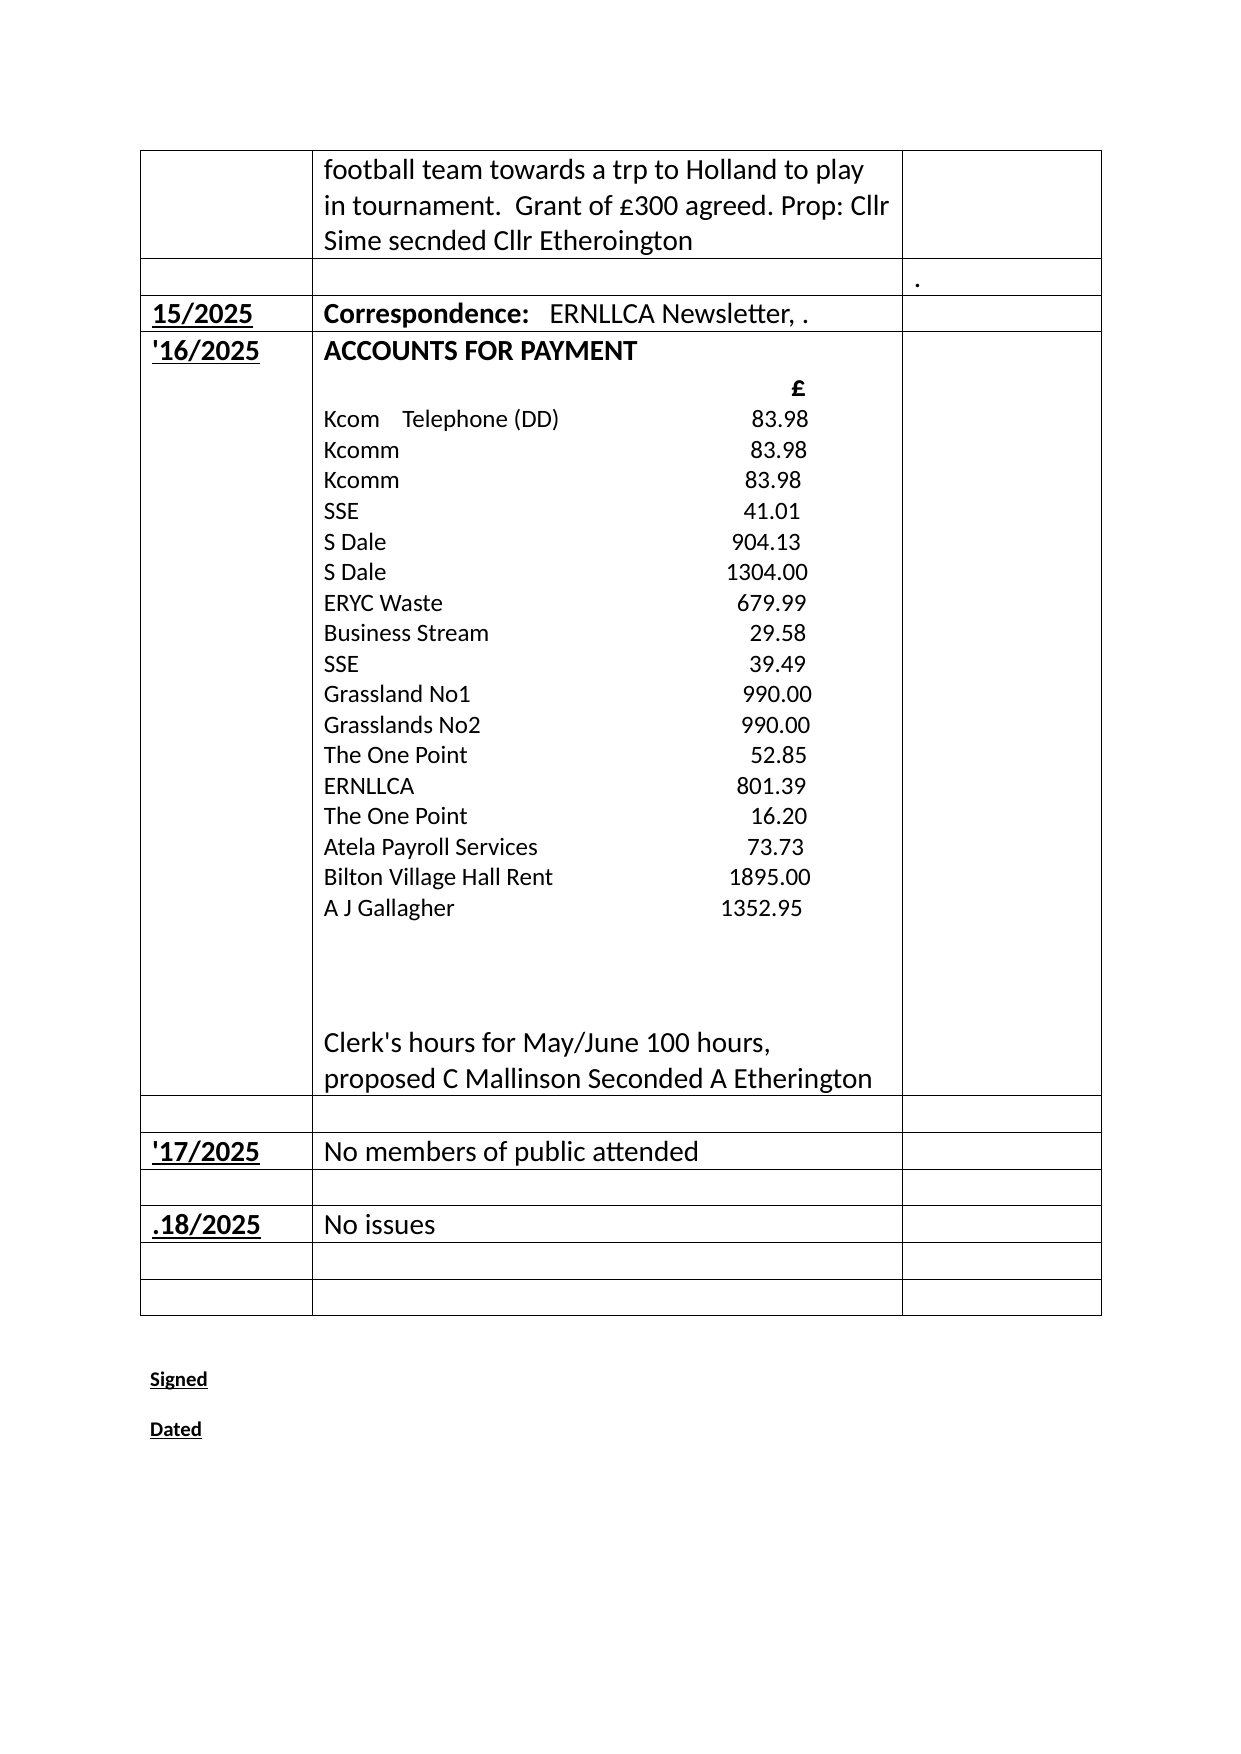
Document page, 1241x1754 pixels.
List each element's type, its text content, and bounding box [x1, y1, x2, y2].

table_cell ACCOUNTS FOR PAYMENT £ Kcom Telephone (DD) 83.98 Kcomm 83.98 Kcomm 83.98 SSE 41.01 S Dale 904.13 S Dale 1304.00 ERYC Waste 679.99 Business Stream 29.58 SSE 39.49 Grassland No1 990.00 Grasslands No2 990.00 The One Point 52.85 ERNLLCA 801.39 The One Point 16.20 Atela Payroll Services 73.73 Bilton Village Hall Rent 1895.00 A J Gallagher 1352.95 Clerk's hours for May/June 100 hours, proposed C Mallinson Seconded A Etherington [313, 332, 902, 1095]
text Dated [150, 1416, 1090, 1442]
table_cell 15/2025 [141, 296, 312, 331]
table_cell [903, 151, 1101, 258]
text Signed [150, 1366, 1090, 1392]
table_cell [313, 1280, 902, 1315]
table_cell Correspondence: ERNLLCA Newsletter, . [313, 296, 902, 331]
table_cell [903, 1280, 1101, 1315]
table_cell [141, 1280, 312, 1315]
table_cell [903, 1096, 1101, 1132]
table_cell football team towards a trp to Holland to play in tournament. Grant of £300 agreed. Prop: Cllr Sime secnded Cllr Etheroington [313, 151, 902, 258]
table_cell [903, 1170, 1101, 1205]
table_cell [903, 296, 1101, 331]
table_cell [141, 151, 312, 258]
table_cell [903, 1133, 1101, 1169]
table_cell No members of public attended [313, 1133, 902, 1169]
table_cell [141, 259, 312, 294]
table_cell [313, 1096, 902, 1132]
table_cell [903, 1243, 1101, 1279]
table_cell [313, 259, 902, 294]
table_cell '16/2025 [141, 332, 312, 1095]
table_cell [313, 1243, 902, 1279]
table_cell . [903, 259, 1101, 294]
table_cell .18/2025 [141, 1206, 312, 1242]
table_cell [313, 1170, 902, 1205]
table_cell No issues [313, 1206, 902, 1242]
table_cell [141, 1096, 312, 1132]
table_cell [903, 332, 1101, 1095]
table_cell [141, 1170, 312, 1205]
table_cell '17/2025 [141, 1133, 312, 1169]
table_cell [903, 1206, 1101, 1242]
table_cell [141, 1243, 312, 1279]
